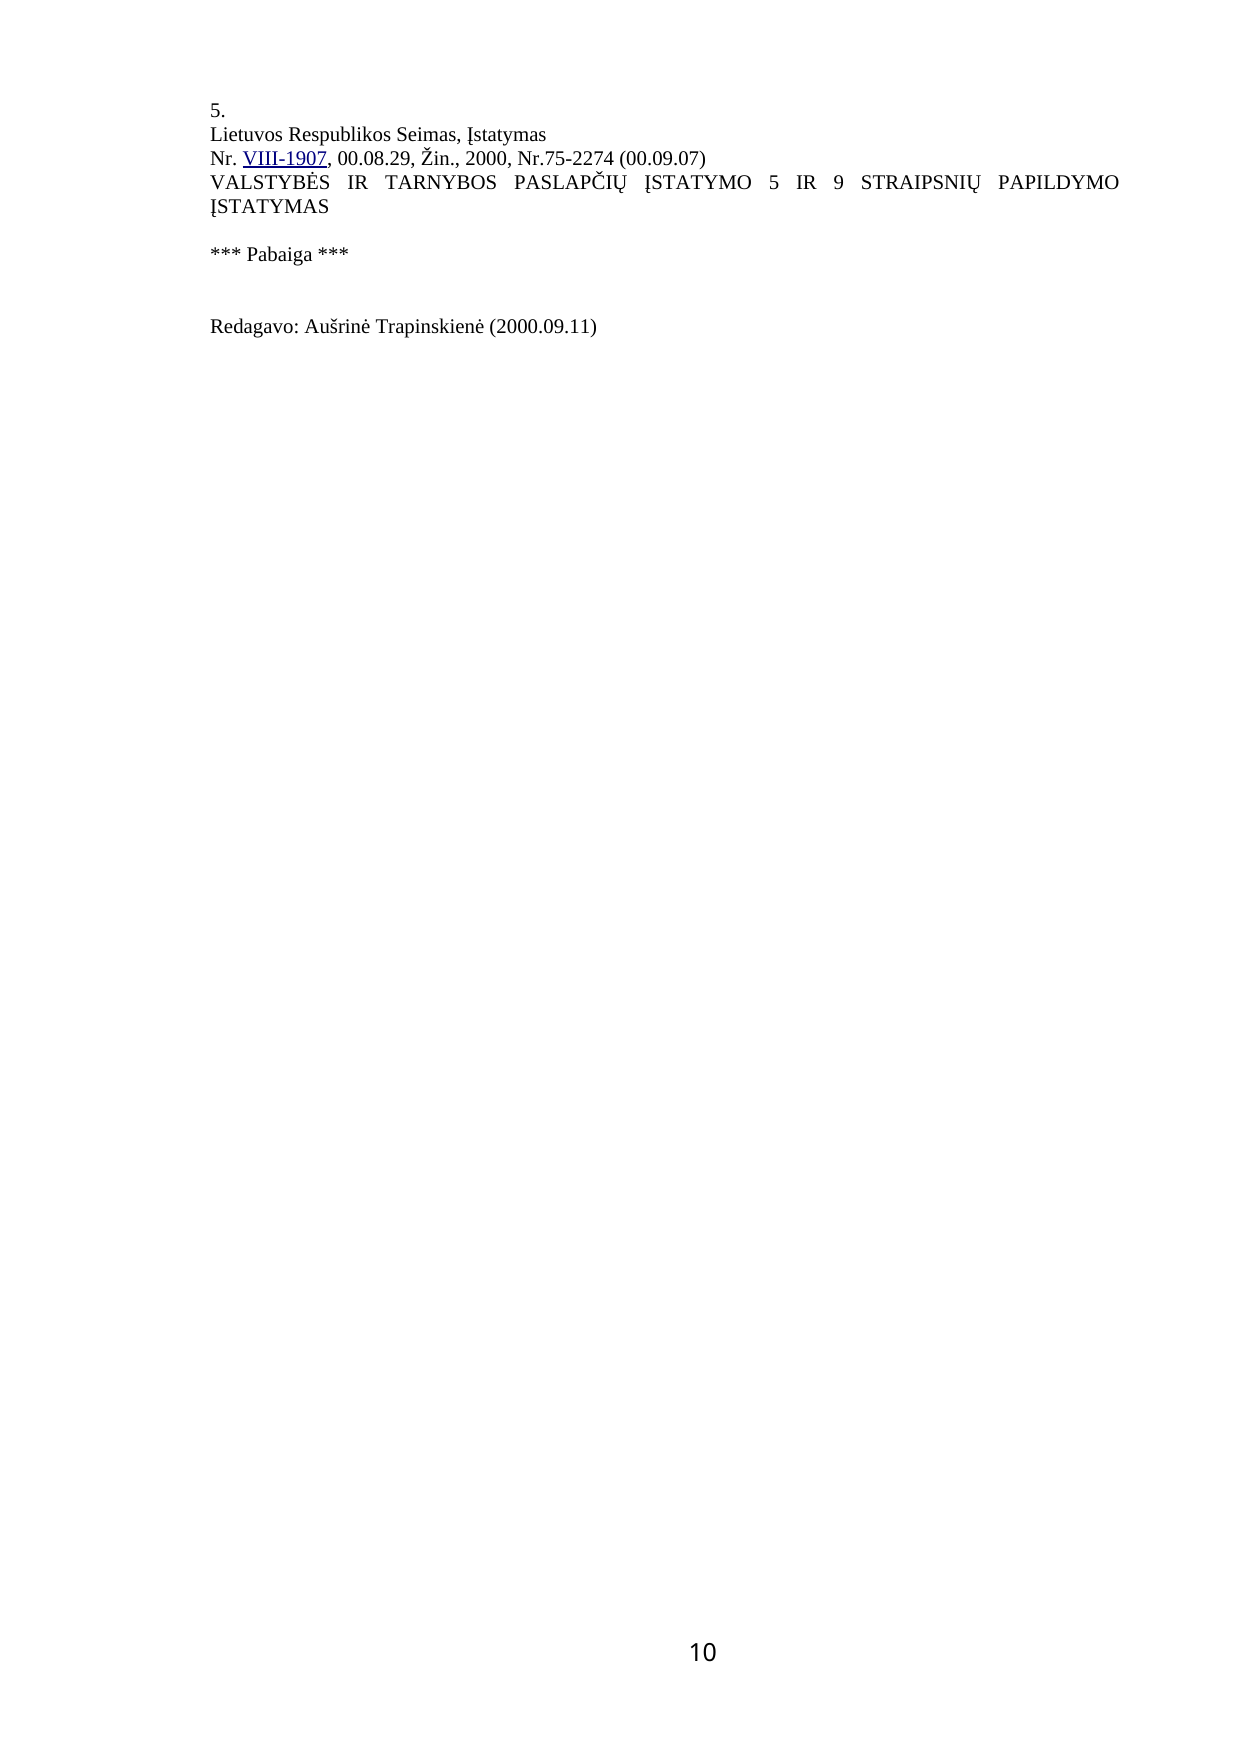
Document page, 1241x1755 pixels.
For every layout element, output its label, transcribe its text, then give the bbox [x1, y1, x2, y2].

text Redagavo: Aušrinė Trapinskienė (2000.09.11) [210, 314, 1120, 338]
text 5. [210, 98, 1120, 122]
text Lietuvos Respublikos Seimas, Įstatymas [210, 122, 1120, 146]
text Nr. VIII-1907, 00.08.29, Žin., 2000, Nr.75-2274 (00.09.07) [210, 146, 1120, 170]
text *** Pabaiga *** [210, 242, 1120, 266]
text VALSTYBĖS IR TARNYBOS PASLAPČIŲ ĮSTATYMO 5 IR 9 STRAIPSNIŲ PAPILDYMO ĮSTATYMAS [210, 170, 1120, 218]
